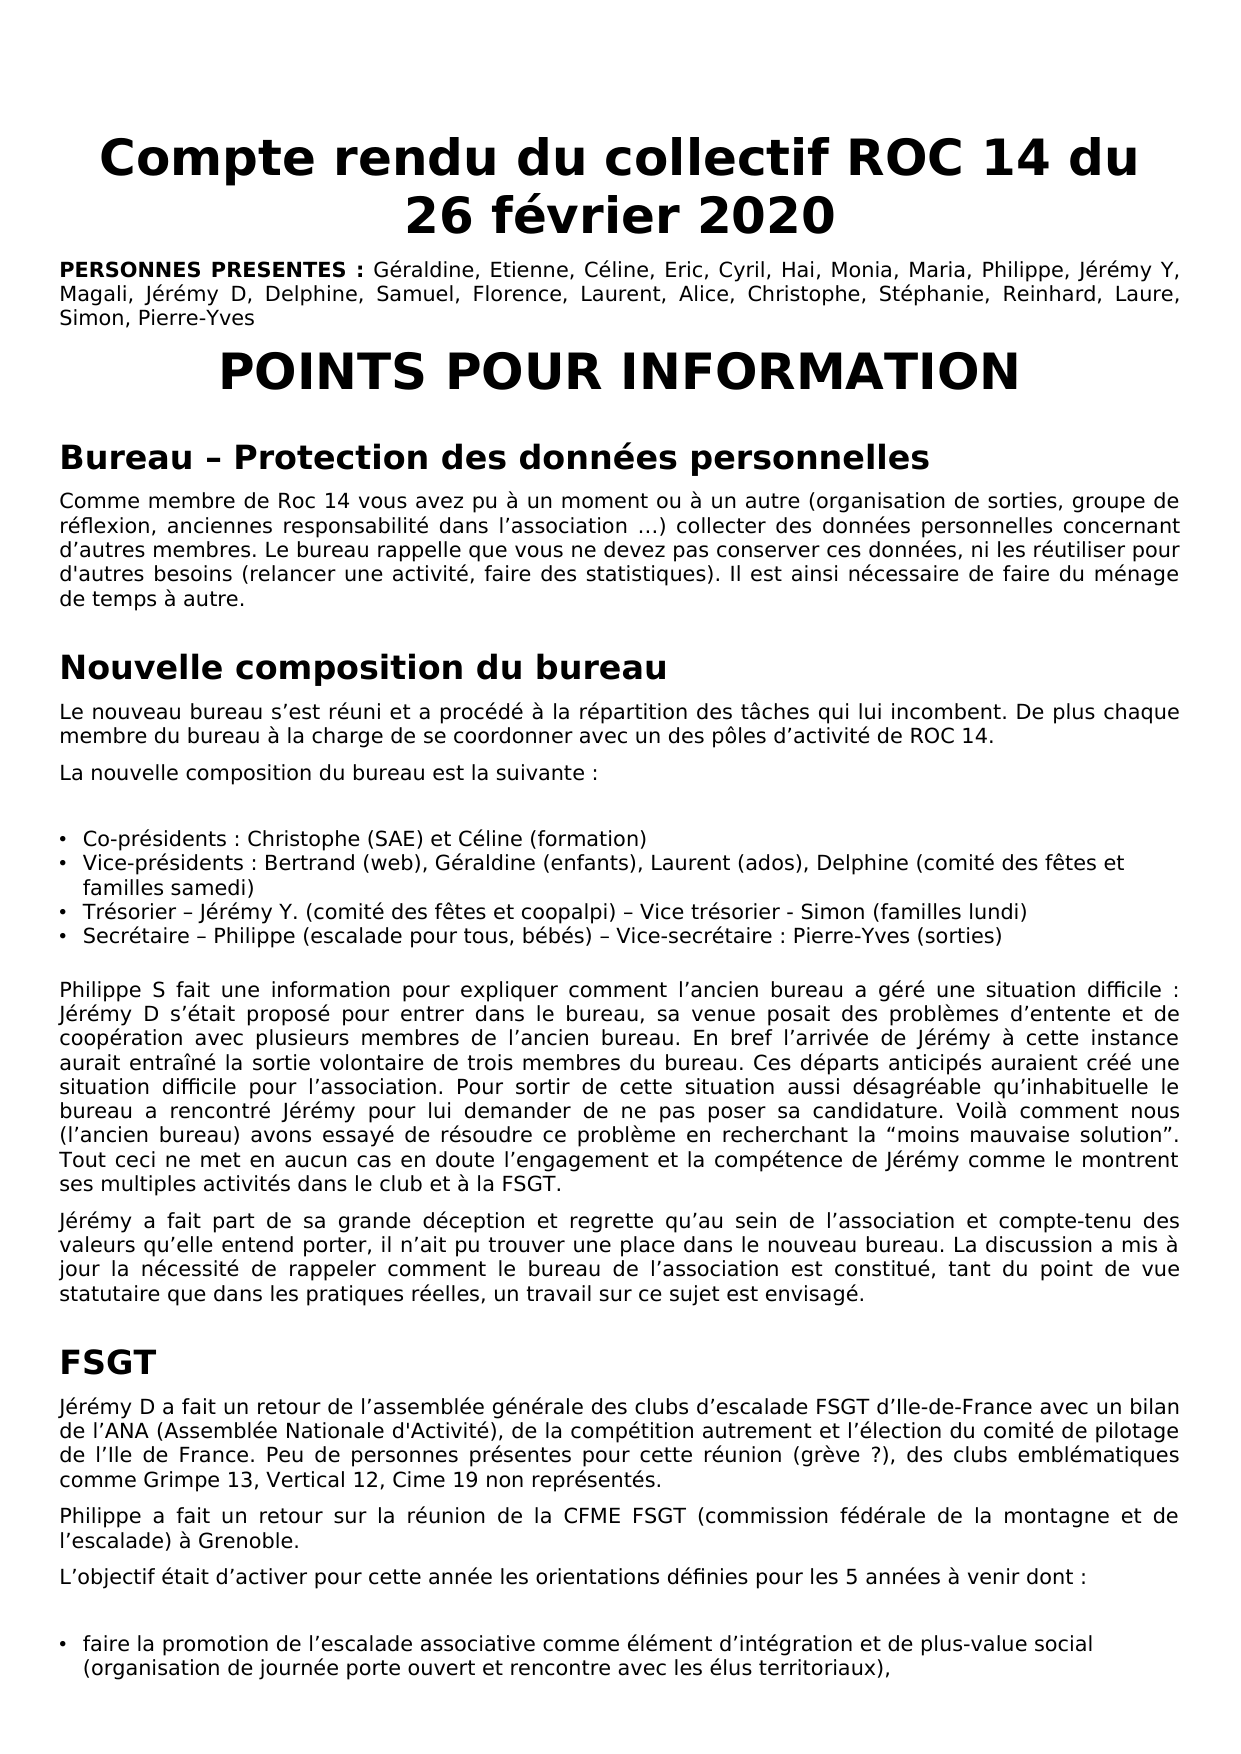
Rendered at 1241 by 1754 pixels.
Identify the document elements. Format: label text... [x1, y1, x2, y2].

text Le nouveau bureau s’est réuni et a procédé à la répartition des tâches qui lui incombent. De plus chaque membre du bureau à la charge de se coordonner avec un des pôles d’activité de ROC 14. [59, 700, 1181, 748]
subtitle Nouvelle composition du bureau [59, 648, 1181, 687]
list Co-présidents : Christophe (SAE) et Céline (formation) [59, 827, 1181, 851]
text Philippe a fait un retour sur la réunion de la CFME FSGT (commission fédérale de la montagne et de l’escalade) à Grenoble. [59, 1504, 1181, 1553]
list Trésorier – Jérémy Y. (comité des fêtes et coopalpi) – Vice trésorier - Simon (familles lundi) [59, 900, 1181, 924]
subtitle Bureau – Protection des données personnelles [59, 438, 1181, 477]
subtitle FSGT [59, 1343, 1181, 1382]
subtitle POINTS POUR INFORMATION [59, 343, 1181, 401]
subtitle Compte rendu du collectif ROC 14 du 26 février 2020 [59, 129, 1181, 246]
text L’objectif était d’activer pour cette année les orientations définies pour les 5 années à venir dont : [59, 1565, 1181, 1590]
list Secrétaire – Philippe (escalade pour tous, bébés) – Vice-secrétaire : Pierre-Yves (sorties) [59, 924, 1181, 948]
text PERSONNES PRESENTES : Géraldine, Etienne, Céline, Eric, Cyril, Hai, Monia, Maria, Philippe, Jérémy Y, Magali, Jérémy D, Delphine, Samuel, Florence, Laurent, Alice, Christophe, Stéphanie, Reinhard, Laure, Simon, Pierre-Yves [59, 258, 1181, 331]
text La nouvelle composition du bureau est la suivante : [59, 761, 1181, 785]
text Jérémy D a fait un retour de l’assemblée générale des clubs d’escalade FSGT d’Ile-de-France avec un bilan de l’ANA (Assemblée Nationale d'Activité), de la compétition autrement et l’élection du comité de pilotage de l’Ile de France. Peu de personnes présentes pour cette réunion (grève ?), des clubs emblématiques comme Grimpe 13, Vertical 12, Cime 19 non représentés. [59, 1395, 1181, 1492]
list faire la promotion de l’escalade associative comme élément d’intégration et de plus-value social (organisation de journée porte ouvert et rencontre avec les élus territoriaux), [59, 1632, 1181, 1680]
text Philippe S fait une information pour expliquer comment l’ancien bureau a géré une situation difficile : Jérémy D s’était proposé pour entrer dans le bureau, sa venue posait des problèmes d’entente et de coopération avec plusieurs membres de l’ancien bureau. En bref l’arrivée de Jérémy à cette instance aurait entraîné la sortie volontaire de trois membres du bureau. Ces départs anticipés auraient créé une situation difficile pour l’association. Pour sortir de cette situation aussi désagréable qu’inhabituelle le bureau a rencontré Jérémy pour lui demander de ne pas poser sa candidature. Voilà comment nous (l’ancien bureau) avons essayé de résoudre ce problème en recherchant la “moins mauvaise solution”. Tout ceci ne met en aucun cas en doute l’engagement et la compétence de Jérémy comme le montrent ses multiples activités dans le club et à la FSGT. [59, 978, 1181, 1196]
list Vice-présidents : Bertrand (web), Géraldine (enfants), Laurent (ados), Delphine (comité des fêtes et familles samedi) [59, 851, 1181, 900]
text Comme membre de Roc 14 vous avez pu à un moment ou à un autre (organisation de sorties, groupe de réflexion, anciennes responsabilité dans l’association …) collecter des données personnelles concernant d’autres membres. Le bureau rappelle que vous ne devez pas conserver ces données, ni les réutiliser pour d'autres besoins (relancer une activité, faire des statistiques). Il est ainsi nécessaire de faire du ménage de temps à autre. [59, 489, 1181, 611]
text Jérémy a fait part de sa grande déception et regrette qu’au sein de l’association et compte-tenu des valeurs qu’elle entend porter, il n’ait pu trouver une place dans le nouveau bureau. La discussion a mis à jour la nécessité de rappeler comment le bureau de l’association est constitué, tant du point de vue statutaire que dans les pratiques réelles, un travail sur ce sujet est envisagé. [59, 1209, 1181, 1306]
